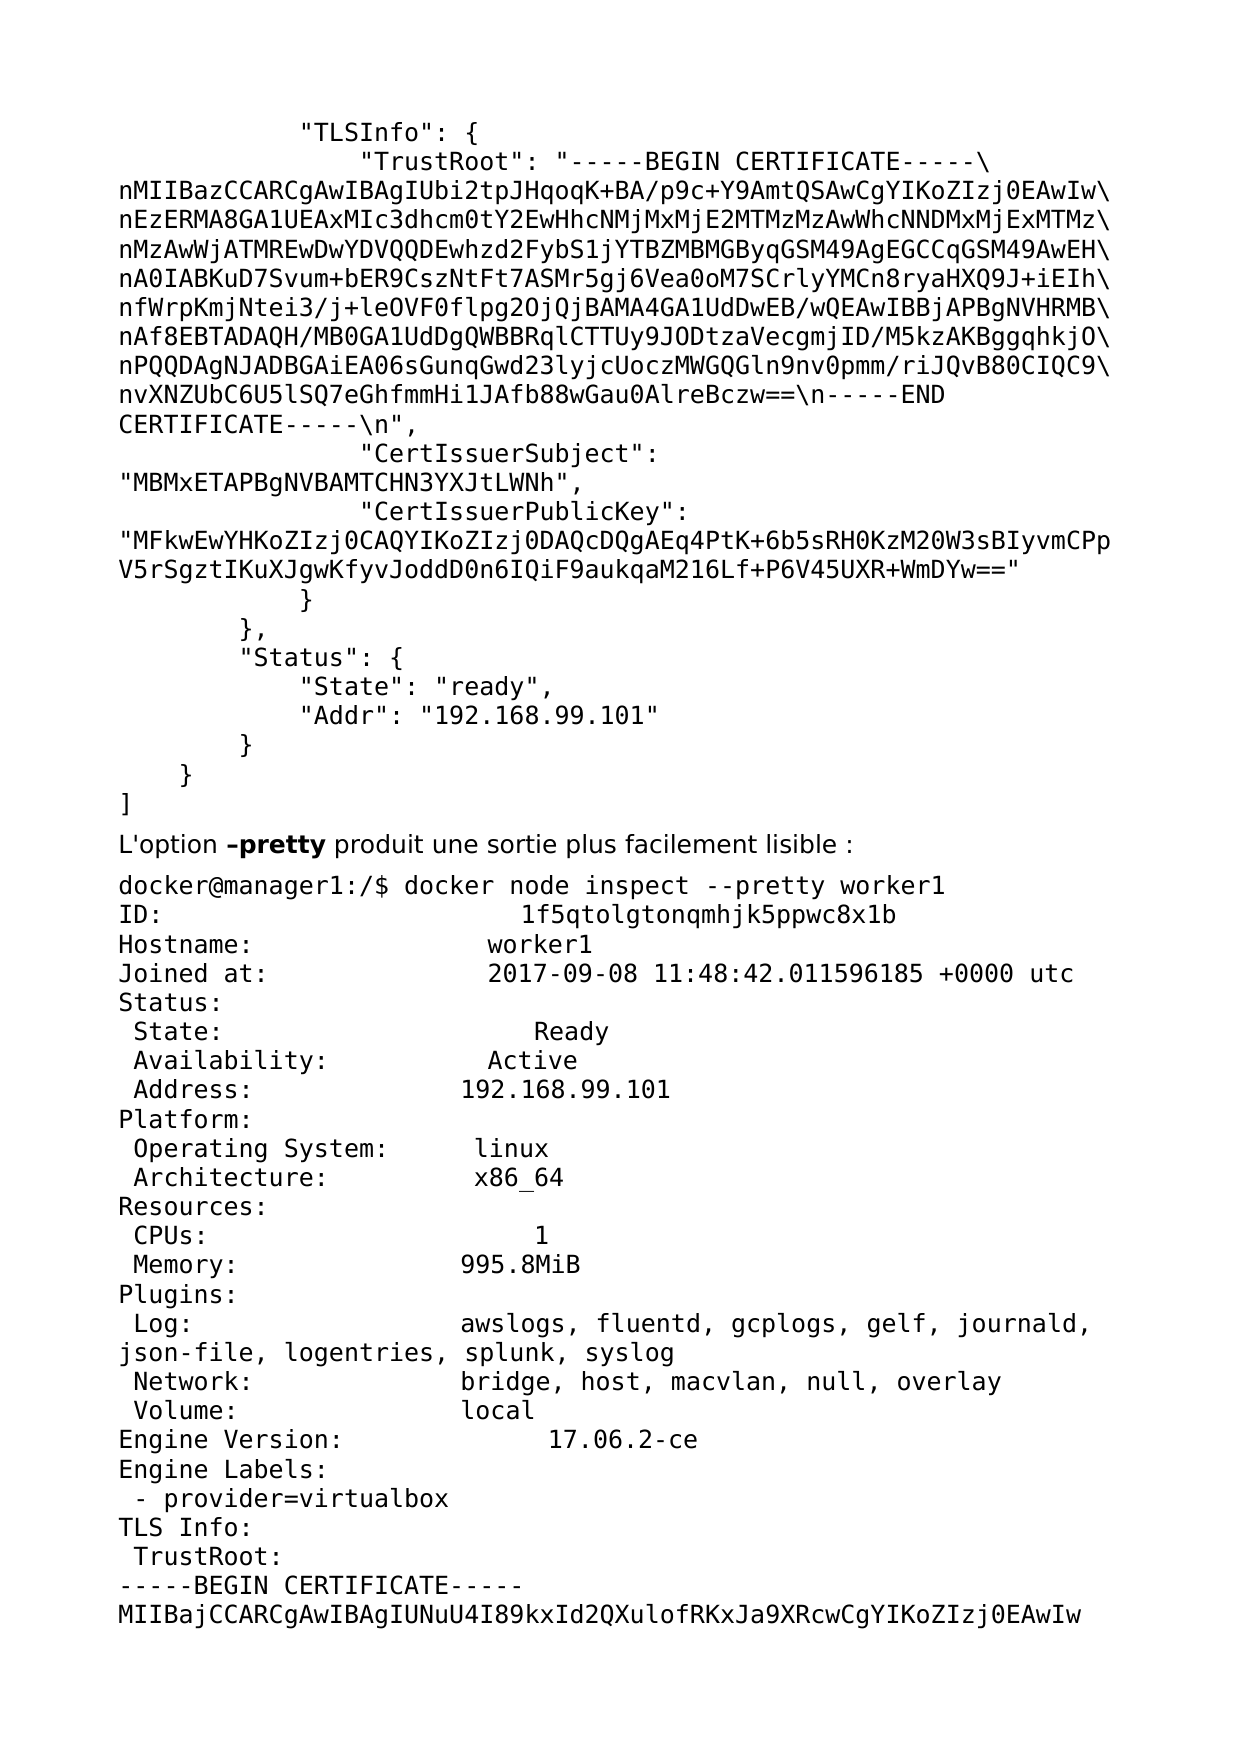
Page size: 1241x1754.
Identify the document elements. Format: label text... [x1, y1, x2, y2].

text L'option –pretty produit une sortie plus facilement lisible : [118, 830, 1122, 859]
text "TLSInfo": { "TrustRoot": "-----BEGIN CERTIFICATE-----\nMIIBazCCARCgAwIBAgIUbi2tpJHqoqK+BA/p9c+Y9AmtQSAwCgYIKoZIzj0EAwIw\nEzERMA8GA1UEAxMIc3dhcm0tY2EwHhcNMjMxMjE2MTMzMzAwWhcNNDMxMjExMTMz\nMzAwWjATMREwDwYDVQQDEwhzd2FybS1jYTBZMBMGByqGSM49AgEGCCqGSM49AwEH\nA0IABKuD7Svum+bER9CszNtFt7ASMr5gj6Vea0oM7SCrlyYMCn8ryaHXQ9J+iEIh\nfWrpKmjNtei3/j+leOVF0flpg2OjQjBAMA4GA1UdDwEB/wQEAwIBBjAPBgNVHRMB\nAf8EBTADAQH/MB0GA1UdDgQWBBRqlCTTUy9JODtzaVecgmjID/M5kzAKBggqhkjO\nPQQDAgNJADBGAiEA06sGunqGwd23lyjcUoczMWGQGln9nv0pmm/riJQvB80CIQC9\nvXNZUbC6U5lSQ7eGhfmmHi1JAfb88wGau0AlreBczw==\n-----END CERTIFICATE-----\n", "CertIssuerSubject": "MBMxETAPBgNVBAMTCHN3YXJtLWNh", "CertIssuerPublicKey": "MFkwEwYHKoZIzj0CAQYIKoZIzj0DAQcDQgAEq4PtK+6b5sRH0KzM20W3sBIyvmCPpV5rSgztIKuXJgwKfyvJoddD0n6IQiF9aukqaM216Lf+P6V45UXR+WmDYw==" } }, "Status": { "State": "ready", "Addr": "192.168.99.101" } } ] [118, 118, 1122, 818]
text docker@manager1:/$ docker node inspect --pretty worker1 ID: 1f5qtolgtonqmhjk5ppwc8x1b Hostname: worker1 Joined at: 2017-09-08 11:48:42.011596185 +0000 utc Status: State: Ready Availability: Active Address: 192.168.99.101 Platform: Operating System: linux Architecture: x86_64 Resources: CPUs: 1 Memory: 995.8MiB Plugins: Log: awslogs, fluentd, gcplogs, gelf, journald, json-file, logentries, splunk, syslog Network: bridge, host, macvlan, null, overlay Volume: local Engine Version: 17.06.2-ce Engine Labels: - provider=virtualbox TLS Info: TrustRoot: -----BEGIN CERTIFICATE----- MIIBajCCARCgAwIBAgIUNuU4I89kxId2QXulofRKxJa9XRcwCgYIKoZIzj0EAwIw [118, 872, 1122, 1630]
